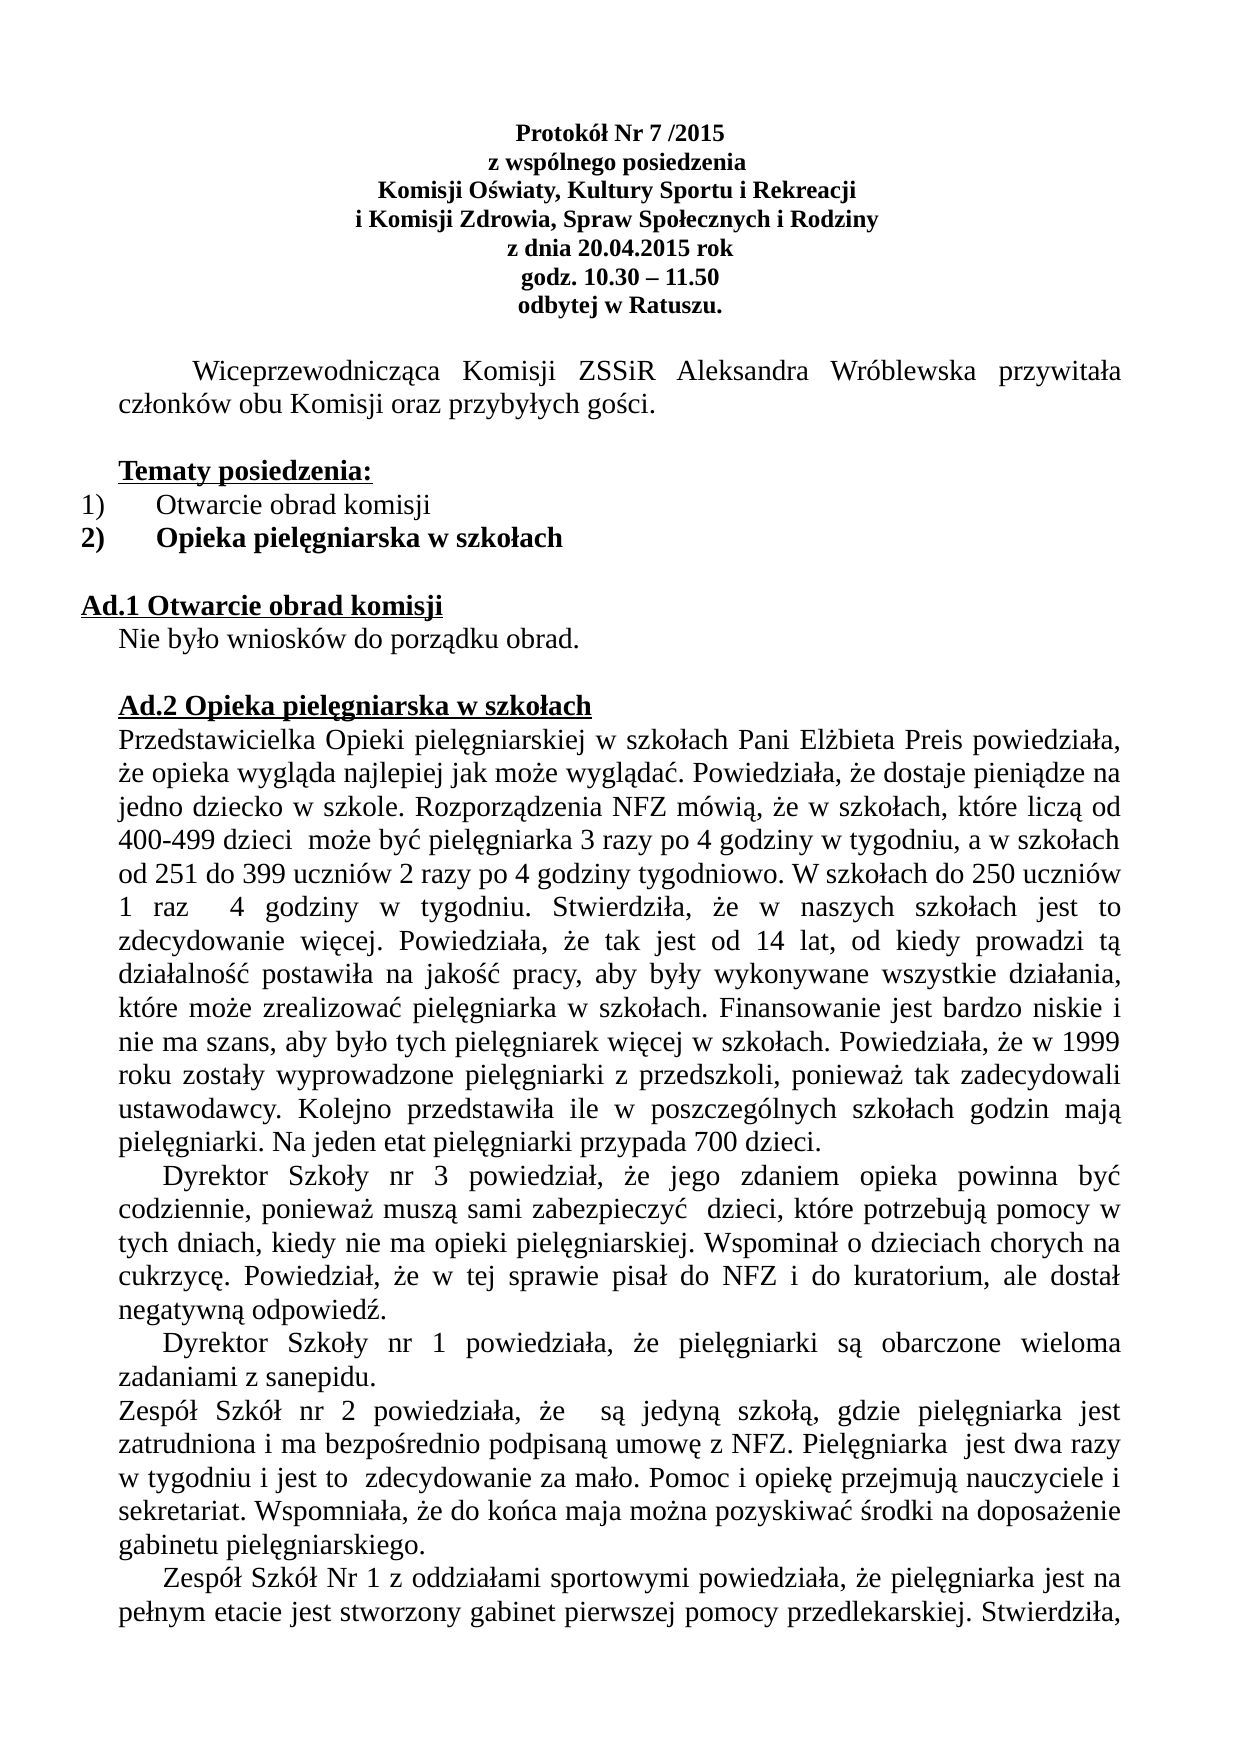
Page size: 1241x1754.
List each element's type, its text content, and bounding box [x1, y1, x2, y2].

text Ad.1 Otwarcie obrad komisji [81, 588, 1122, 621]
text Zespół Szkół nr 2 powiedziała, że są jedyną szkołą, gdzie pielęgniarka jest zatrudniona i ma bezpośrednio podpisaną umowę z NFZ. Pielęgniarka jest dwa razy w tygodniu i jest to zdecydowanie za mało. Pomoc i opiekę przejmują nauczyciele i sekretariat. Wspomniała, że do końca maja można pozyskiwać środki na doposażenie gabinetu pielęgniarskiego. [118, 1393, 1122, 1560]
text i Komisji Zdrowia, Spraw Społecznych i Rodziny [118, 204, 1122, 233]
text Wiceprzewodnicząca Komisji ZSSiR Aleksandra Wróblewska przywitała członków obu Komisji oraz przybyłych gości. [118, 353, 1122, 420]
text z dnia 20.04.2015 rok [118, 233, 1122, 262]
text Dyrektor Szkoły nr 1 powiedziała, że pielęgniarki są obarczone wieloma zadaniami z sanepidu. [118, 1326, 1122, 1393]
text odbytej w Ratuszu. [118, 291, 1122, 319]
text Dyrektor Szkoły nr 3 powiedział, że jego zdaniem opieka powinna być codziennie, ponieważ muszą sami zabezpieczyć dzieci, które potrzebują pomocy w tych dniach, kiedy nie ma opieki pielęgniarskiej. Wspominał o dzieciach chorych na cukrzycę. Powiedział, że w tej sprawie pisał do NFZ i do kuratorium, ale dostał negatywną odpowiedź. [118, 1158, 1122, 1326]
list Opieka pielęgniarska w szkołach [81, 521, 1122, 554]
list Otwarcie obrad komisji [81, 487, 1122, 521]
text z wspólnego posiedzenia [118, 147, 1122, 176]
text Zespół Szkół Nr 1 z oddziałami sportowymi powiedziała, że pielęgniarka jest na pełnym etacie jest stworzony gabinet pierwszej pomocy przedlekarskiej. Stwierdziła, [118, 1560, 1122, 1627]
text Komisji Oświaty, Kultury Sportu i Rekreacji [118, 176, 1122, 204]
text Ad.2 Opieka pielęgniarska w szkołach [118, 688, 1122, 722]
text Protokół Nr 7 /2015 [118, 118, 1122, 147]
text godz. 10.30 – 11.50 [118, 262, 1122, 291]
text Tematy posiedzenia: [118, 453, 1122, 487]
text Przedstawicielka Opieki pielęgniarskiej w szkołach Pani Elżbieta Preis powiedziała, że opieka wygląda najlepiej jak może wyglądać. Powiedziała, że dostaje pieniądze na jedno dziecko w szkole. Rozporządzenia NFZ mówią, że w szkołach, które liczą od 400-499 dzieci może być pielęgniarka 3 razy po 4 godziny w tygodniu, a w szkołach od 251 do 399 uczniów 2 razy po 4 godziny tygodniowo. W szkołach do 250 uczniów 1 raz 4 godziny w tygodniu. Stwierdziła, że w naszych szkołach jest to zdecydowanie więcej. Powiedziała, że tak jest od 14 lat, od kiedy prowadzi tą działalność postawiła na jakość pracy, aby były wykonywane wszystkie działania, które może zrealizować pielęgniarka w szkołach. Finansowanie jest bardzo niskie i nie ma szans, aby było tych pielęgniarek więcej w szkołach. Powiedziała, że w 1999 roku zostały wyprowadzone pielęgniarki z przedszkoli, ponieważ tak zadecydowali ustawodawcy. Kolejno przedstawiła ile w poszczególnych szkołach godzin mają pielęgniarki. Na jeden etat pielęgniarki przypada 700 dzieci. [118, 722, 1122, 1158]
text Nie było wniosków do porządku obrad. [118, 621, 1122, 655]
